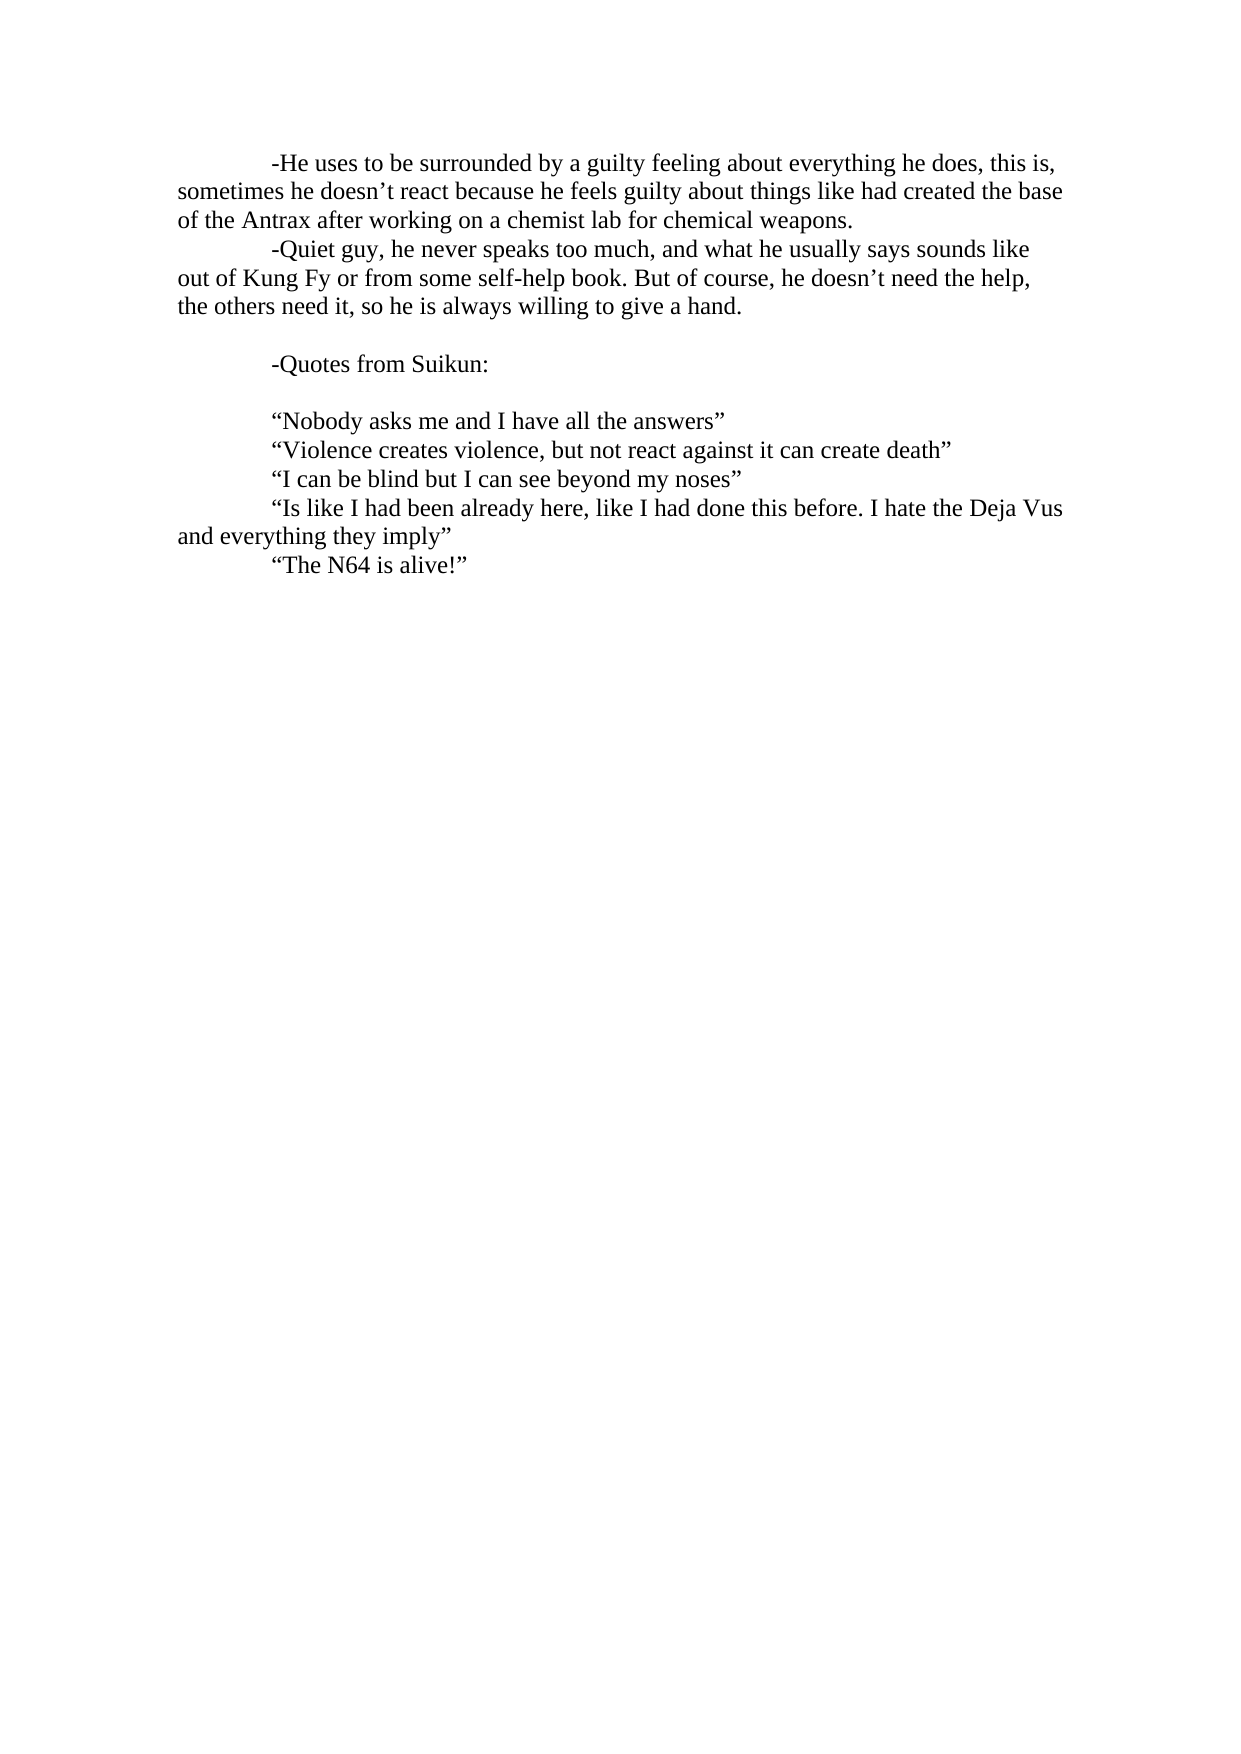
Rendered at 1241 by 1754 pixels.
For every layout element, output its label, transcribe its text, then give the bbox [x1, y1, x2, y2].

text “The N64 is alive!” [177, 550, 1063, 579]
text -Quotes from Suikun: [177, 349, 1063, 378]
text “Is like I had been already here, like I had done this before. I hate the Deja Vus and everything they imply” [177, 493, 1063, 550]
text “Nobody asks me and I have all the answers” [177, 406, 1063, 435]
text “I can be blind but I can see beyond my noses” [177, 464, 1063, 493]
text -Quiet guy, he never speaks too much, and what he usually says sounds like out of Kung Fy or from some self-help book. But of course, he doesn’t need the help, the others need it, so he is always willing to give a hand. [177, 234, 1063, 320]
text -He uses to be surrounded by a guilty feeling about everything he does, this is, sometimes he doesn’t react because he feels guilty about things like had created the base of the Antrax after working on a chemist lab for chemical weapons. [177, 148, 1063, 234]
text “Violence creates violence, but not react against it can create death” [177, 435, 1063, 464]
